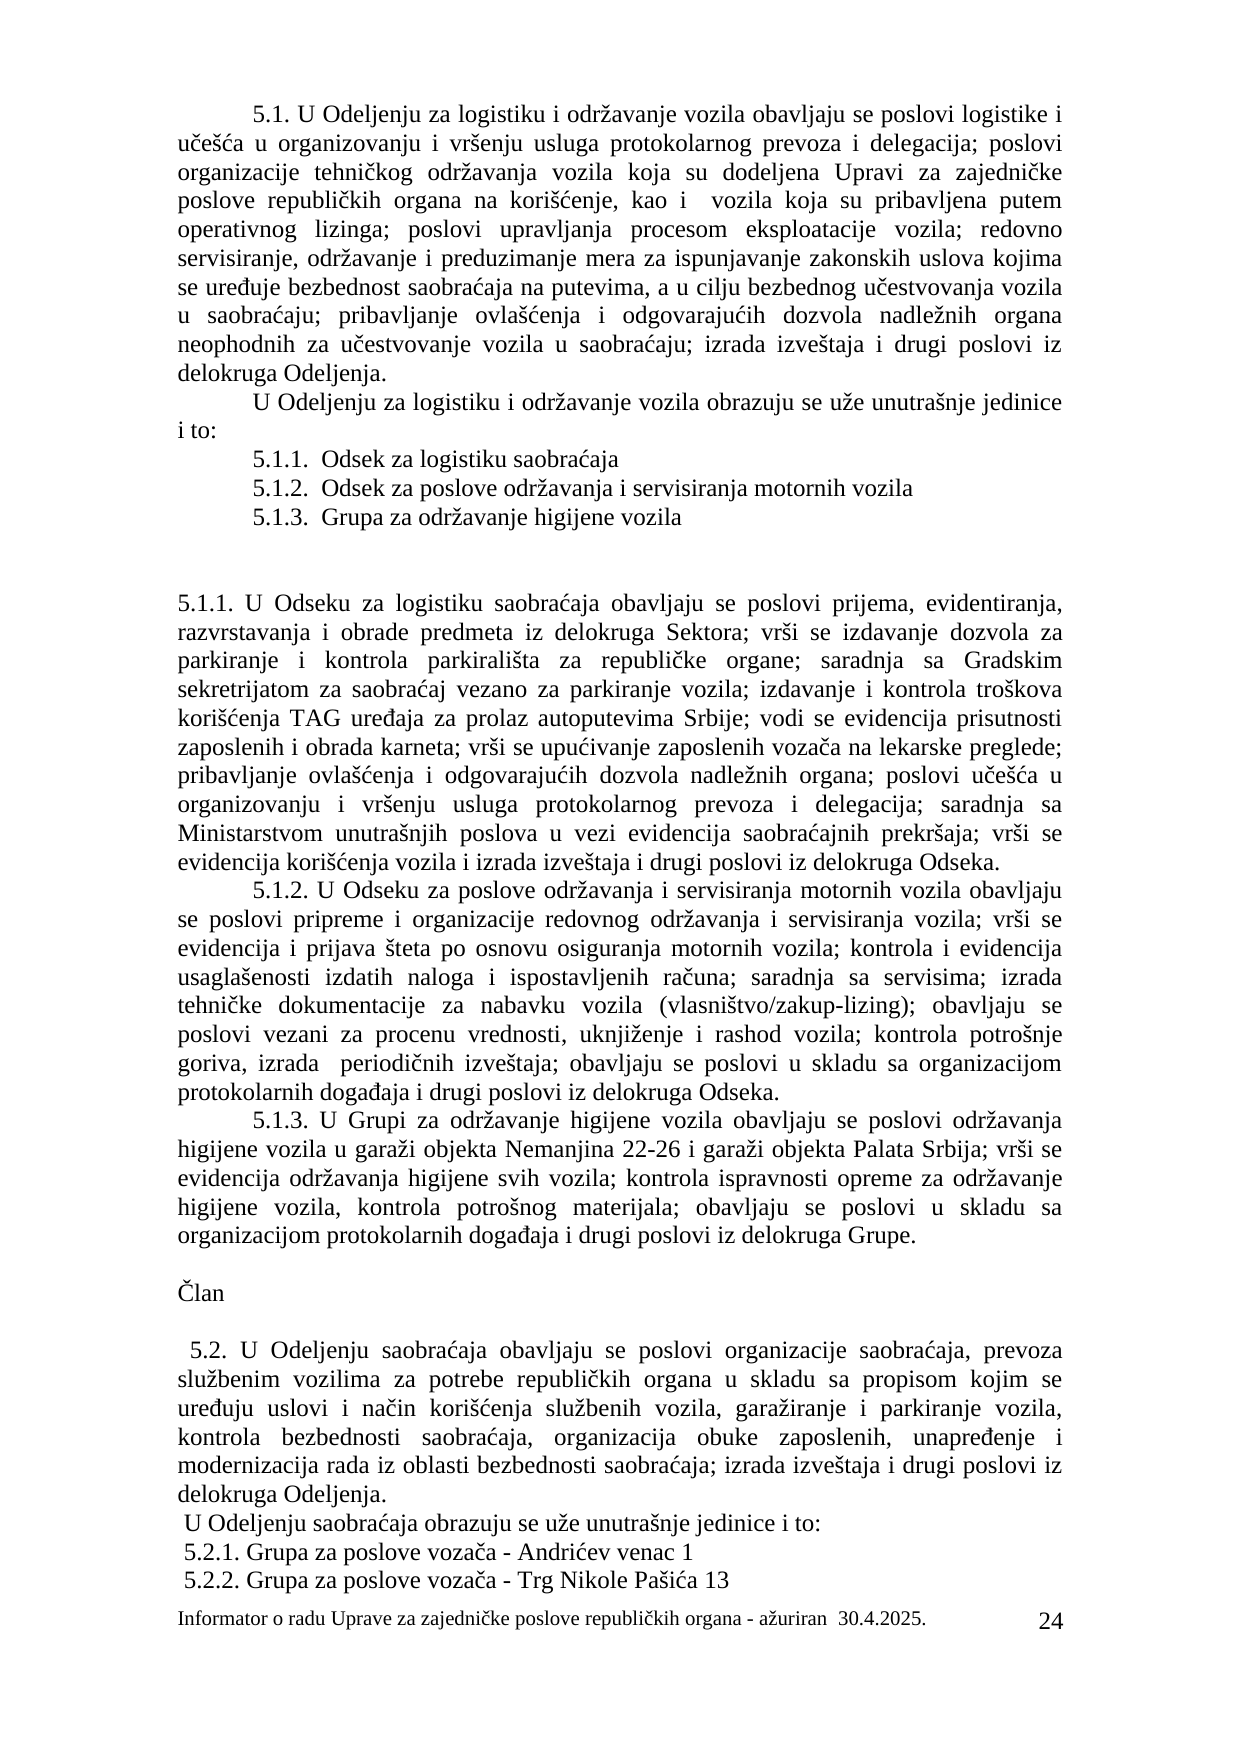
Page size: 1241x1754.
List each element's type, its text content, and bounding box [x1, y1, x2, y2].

subtitle 5.2.1. Grupa za poslove vozača - Andrićev venac 1 [177, 1537, 1063, 1565]
subtitle U Odeljenju saobraćaja obrazuju se uže unutrašnje jedinice i to: [177, 1508, 1063, 1537]
subtitle Član [177, 1278, 1063, 1307]
subtitle 5.1.3. Grupa za održavanje higijene vozila [177, 502, 1063, 530]
subtitle 5.1.3. U Grupi za održavanje higijene vozila obavljaju se poslovi održavanja higijene vozila u garaži objekta Nemanjina 22-26 i garaži objekta Palata Srbija; vrši se evidencija održavanja higijene svih vozila; kontrola ispravnosti opreme za održavanje higijene vozila, kontrola potrošnog materijala; obavljaju se poslovi u skladu sa organizacijom protokolarnih događaja i drugi poslovi iz delokruga Grupe. [177, 1105, 1063, 1249]
subtitle 5.1.2. Odsek za poslove održavanja i servisiranja motornih vozila [177, 473, 1063, 502]
subtitle 5.1.2. U Odseku za poslove održavanja i servisiranja motornih vozila obavljaju se poslovi pripreme i organizacije redovnog održavanja i servisiranja vozila; vrši se evidencija i prijava šteta po osnovu osiguranja motornih vozila; kontrola i evidencija usaglašenosti izdatih naloga i ispostavljenih računa; saradnja sa servisima; izrada tehničke dokumentacije za nabavku vozila (vlasništvo/zakup-lizing); obavljaju se poslovi vezani za procenu vrednosti, uknjiženje i rashod vozila; kontrola potrošnje goriva, izrada periodičnih izveštaja; obavljaju se poslovi u skladu sa organizacijom protokolarnih događaja i drugi poslovi iz delokruga Odseka. [177, 875, 1063, 1105]
subtitle U Odeljenju za logistiku i održavanje vozila obrazuju se uže unutrašnje jedinice i to: [177, 387, 1063, 444]
subtitle 5.1.1. Odsek za logistiku saobraćaja [177, 444, 1063, 473]
subtitle 5.1.1. U Odseku za logistiku saobraćaja obavljaju se poslovi prijema, evidentiranja, razvrstavanja i obrade predmeta iz delokruga Sektora; vrši se izdavanje dozvola za parkiranje i kontrola parkirališta za republičke organe; saradnja sa Gradskim sekretrijatom za saobraćaj vezano za parkiranje vozila; izdavanje i kontrola troškova korišćenja TAG uređaja za prolaz autoputevima Srbije; vodi se evidencija prisutnosti zaposlenih i obrada karneta; vrši se upućivanje zaposlenih vozača na lekarske preglede; pribavljanje ovlašćenja i odgovarajućih dozvola nadležnih organa; poslovi učešća u organizovanju i vršenju usluga protokolarnog prevoza i delegacija; saradnja sa Ministarstvom unutrašnjih poslova u vezi evidencija saobraćajnih prekršaja; vrši se evidencija korišćenja vozila i izrada izveštaja i drugi poslovi iz delokruga Odseka. [177, 588, 1063, 875]
subtitle 5.1. U Odeljenju za logistiku i održavanje vozila obavljaju se poslovi logistike i učešća u organizovanju i vršenju usluga protokolarnog prevoza i delegacija; poslovi organizacije tehničkog održavanja vozila koja su dodeljena Upravi za zajedničke poslove republičkih organa na korišćenje, kao i vozila koja su pribavljena putem operativnog lizinga; poslovi upravljanja procesom eksploatacije vozila; redovno servisiranje, održavanje i preduzimanje mera za ispunjavanje zakonskih uslova kojima se uređuje bezbednost saobraćaja na putevima, a u cilju bezbednog učestvovanja vozila u saobraćaju; pribavljanje ovlašćenja i odgovarajućih dozvola nadležnih organa neophodnih za učestvovanje vozila u saobraćaju; izrada izveštaja i drugi poslovi iz delokruga Odeljenja. [177, 99, 1063, 387]
subtitle 5.2.2. Grupa za poslove vozača - Trg Nikole Pašića 13 [177, 1565, 1063, 1594]
subtitle 5.2. U Odeljenju saobraćaja obavljaju se poslovi organizacije saobraćaja, prevoza službenim vozilima za potrebe republičkih organa u skladu sa propisom kojim se uređuju uslovi i način korišćenja službenih vozila, garažiranje i parkiranje vozila, kontrola bezbednosti saobraćaja, organizacija obuke zaposlenih, unapređenje i modernizacija rada iz oblasti bezbednosti saobraćaja; izrada izveštaja i drugi poslovi iz delokruga Odeljenja. [177, 1335, 1063, 1508]
